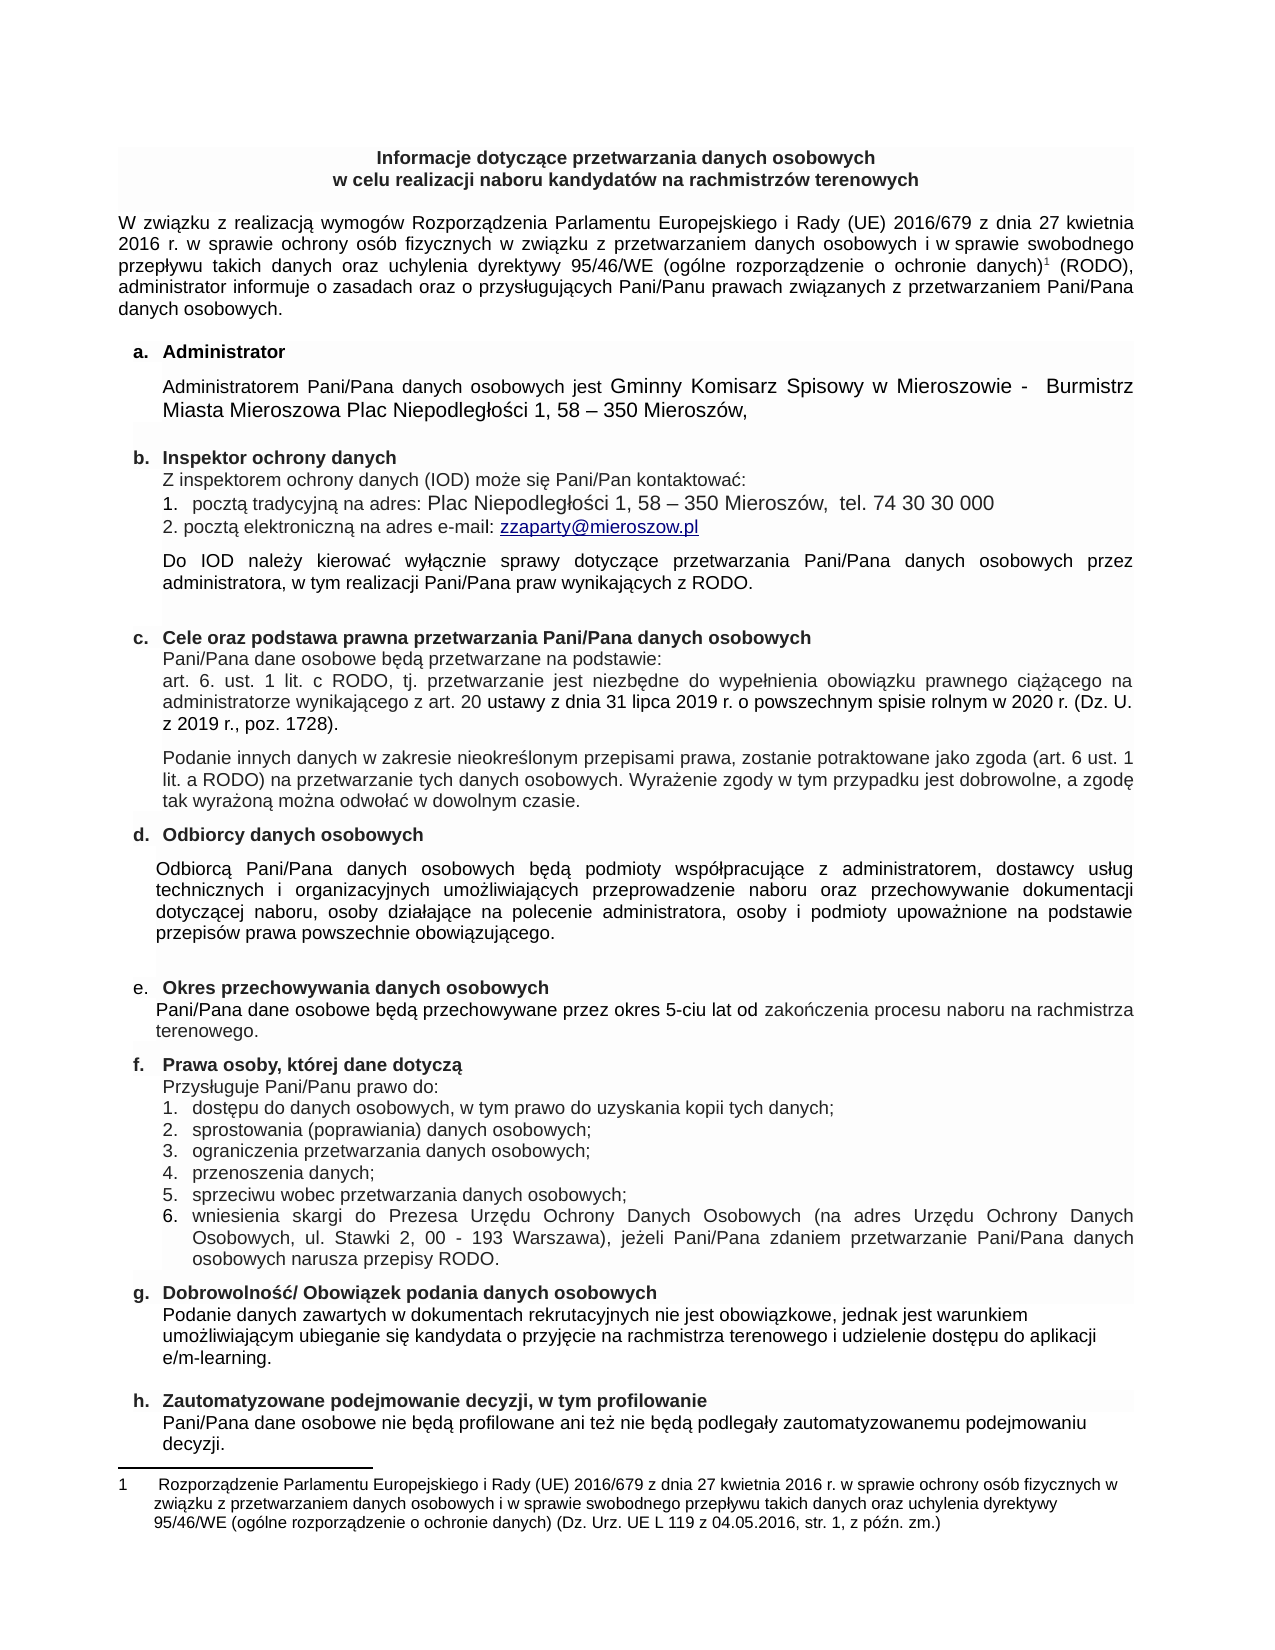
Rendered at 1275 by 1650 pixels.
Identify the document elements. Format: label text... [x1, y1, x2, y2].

list sprzeciwu wobec przetwarzania danych osobowych; [162, 1183, 1134, 1205]
text w celu realizacji naboru kandydatów na rachmistrzów terenowych [118, 168, 1134, 190]
list 2. pocztą elektroniczną na adres e-mail: zzaparty@mieroszow.pl [162, 514, 1134, 538]
list Administratorem Pani/Pana danych osobowych jest Gminny Komisarz Spisowy w Mieroszowie - Burmistrz Miasta Mieroszowa Plac Niepodległości 1, 58 – 350 Mieroszów, [162, 374, 1134, 422]
list sprostowania (poprawiania) danych osobowych; [162, 1119, 1134, 1140]
list pocztą tradycyjną na adres: Plac Niepodległości 1, 58 – 350 Mieroszów, tel. 74 30 30 000 [162, 490, 1134, 514]
list Pani/Pana dane osobowe będą przechowywane przez okres 5-ciu lat od zakończenia procesu naboru na rachmistrza terenowego. [156, 998, 1134, 1042]
text Rozporządzenie Parlamentu Europejskiego i Rady (UE) 2016/679 z dnia 27 kwietnia 2016 r. w sprawie ochrony osób fizycznych w związku z przetwarzaniem danych osobowych i w sprawie swobodnego przepływu takich danych oraz uchylenia dyrektywy 95/46/WE (ogólne rozporządzenie o ochronie danych) (Dz. Urz. UE L 119 z 04.05.2016, str. 1, z późn. zm.) [118, 1474, 1134, 1532]
list dostępu do danych osobowych, w tym prawo do uzyskania kopii tych danych; [162, 1097, 1134, 1119]
list Administrator [133, 341, 1134, 362]
text Z inspektorem ochrony danych (IOD) może się Pani/Pan kontaktować: [162, 469, 1134, 490]
list Odbiorcy danych osobowych [133, 824, 1134, 846]
list wniesienia skargi do Prezesa Urzędu Ochrony Danych Osobowych (na adres Urzędu Ochrony Danych Osobowych, ul. Stawki 2, 00 - 193 Warszawa), jeżeli Pani/Pana zdaniem przetwarzanie Pani/Pana danych osobowych narusza przepisy RODO. [162, 1205, 1134, 1270]
list Podanie innych danych w zakresie nieokreślonym przepisami prawa, zostanie potraktowane jako zgoda (art. 6 ust. 1 lit. a RODO) na przetwarzanie tych danych osobowych. Wyrażenie zgody w tym przypadku jest dobrowolne, a zgodę tak wyrażoną można odwołać w dowolnym czasie. [162, 747, 1134, 811]
list Do IOD należy kierować wyłącznie sprawy dotyczące przetwarzania Pani/Pana danych osobowych przez administratora, w tym realizacji Pani/Pana praw wynikających z RODO. [162, 550, 1134, 593]
text Informacje dotyczące przetwarzania danych osobowych [118, 147, 1134, 168]
list art. 6. ust. 1 lit. c RODO, tj. przetwarzanie jest niezbędne do wypełnienia obowiązku prawnego ciążącego na administratorze wynikającego z art. 20 ustawy z dnia 31 lipca 2019 r. o powszechnym spisie rolnym w 2020 r. (Dz. U. z 2019 r., poz. 1728). [162, 669, 1134, 734]
list Inspektor ochrony danych [133, 447, 1134, 469]
list Prawa osoby, której dane dotyczą [133, 1054, 1134, 1076]
list ograniczenia przetwarzania danych osobowych; [162, 1140, 1134, 1162]
list przenoszenia danych; [162, 1162, 1134, 1183]
text Pani/Pana dane osobowe nie będą profilowane ani też nie będą podlegały zautomatyzowanemu podejmowaniu decyzji. [162, 1412, 1134, 1455]
list Okres przechowywania danych osobowych [133, 977, 1134, 998]
list Odbiorcą Pani/Pana danych osobowych będą podmioty współpracujące z administratorem, dostawcy usług technicznych i organizacyjnych umożliwiających przeprowadzenie naboru oraz przechowywanie dokumentacji dotyczącej naboru, osoby działające na polecenie administratora, osoby i podmioty upoważnione na podstawie przepisów prawa powszechnie obowiązującego. [156, 857, 1134, 943]
text Przysługuje Pani/Panu prawo do: [162, 1076, 1134, 1097]
text W związku z realizacją wymogów Rozporządzenia Parlamentu Europejskiego i Rady (UE) 2016/679 z dnia 27 kwietnia 2016 r. w sprawie ochrony osób fizycznych w związku z przetwarzaniem danych osobowych i w sprawie swobodnego przepływu takich danych oraz uchylenia dyrektywy 95/46/WE (ogólne rozporządzenie o ochronie danych) (RODO), administrator informuje o zasadach oraz o przysługujących Pani/Panu prawach związanych z przetwarzaniem Pani/Pana danych osobowych. [118, 212, 1134, 319]
text Podanie danych zawartych w dokumentach rekrutacyjnych nie jest obowiązkowe, jednak jest warunkiem umożliwiającym ubieganie się kandydata o przyjęcie na rachmistrza terenowego i udzielenie dostępu do aplikacji e/m-learning. [162, 1304, 1134, 1368]
list Zautomatyzowane podejmowanie decyzji, w tym profilowanie [133, 1390, 1134, 1412]
text Pani/Pana dane osobowe będą przetwarzane na podstawie: [162, 648, 1134, 669]
list Dobrowolność/ Obowiązek podania danych osobowych [133, 1282, 1134, 1304]
list Cele oraz podstawa prawna przetwarzania Pani/Pana danych osobowych [133, 626, 1134, 648]
